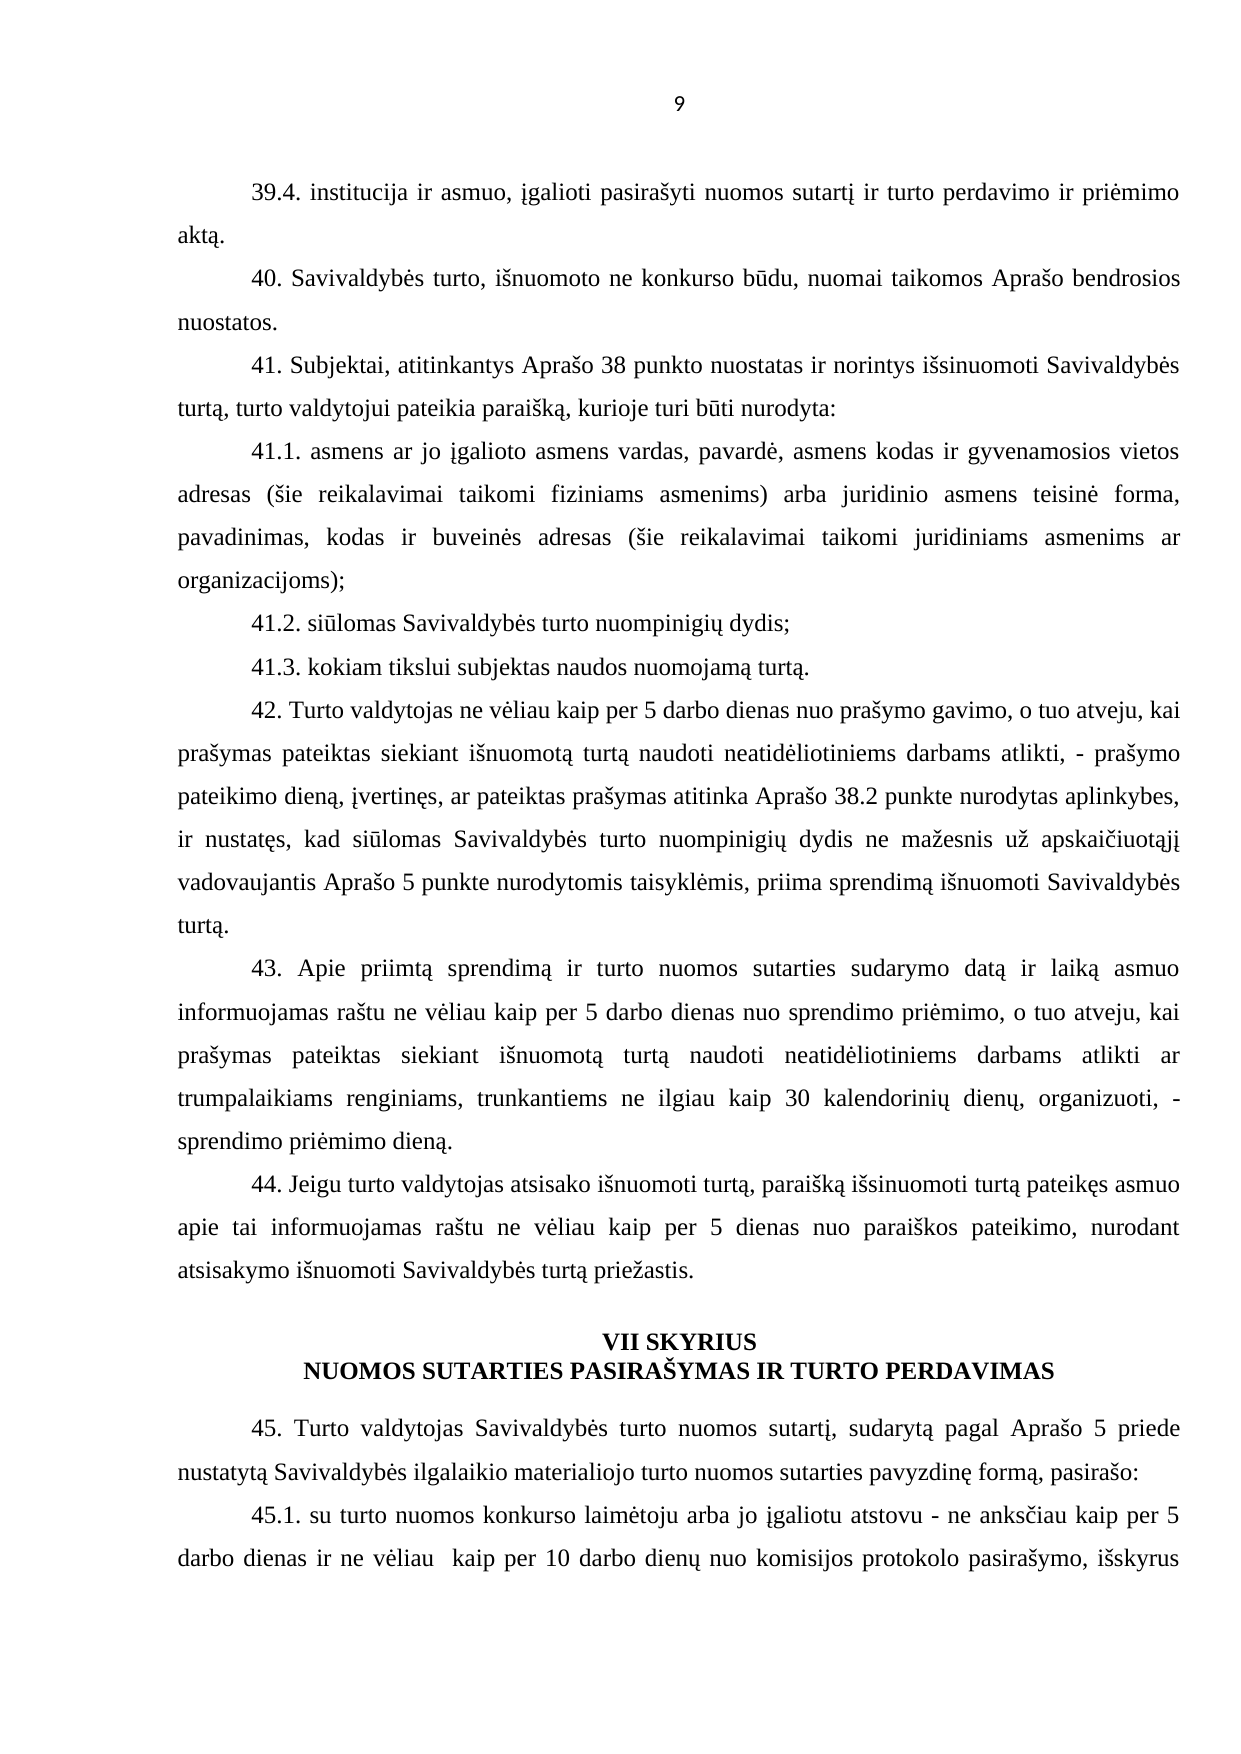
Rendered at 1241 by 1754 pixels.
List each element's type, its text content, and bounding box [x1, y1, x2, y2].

text 39.4. institucija ir asmuo, įgalioti pasirašyti nuomos sutartį ir turto perdavimo ir priėmimo aktą. [177, 177, 1181, 249]
text 42. Turto valdytojas ne vėliau kaip per 5 darbo dienas nuo prašymo gavimo, o tuo atveju, kai prašymas pateiktas siekiant išnuomotą turtą naudoti neatidėliotiniems darbams atlikti, - prašymo pateikimo dieną, įvertinęs, ar pateiktas prašymas atitinka Aprašo 38.2 punkte nurodytas aplinkybes, ir nustatęs, kad siūlomas Savivaldybės turto nuompinigių dydis ne mažesnis už apskaičiuotąjį vadovaujantis Aprašo 5 punkte nurodytomis taisyklėmis, priima sprendimą išnuomoti Savivaldybės turtą. [177, 695, 1181, 939]
text 40. Savivaldybės turto, išnuomoto ne konkurso būdu, nuomai taikomos Aprašo bendrosios nuostatos. [177, 263, 1181, 335]
text 41.2. siūlomas Savivaldybės turto nuompinigių dydis; [177, 608, 1181, 637]
text 41.3. kokiam tikslui subjektas naudos nuomojamą turtą. [177, 652, 1181, 680]
text 45. Turto valdytojas Savivaldybės turto nuomos sutartį, sudarytą pagal Aprašo 5 priede nustatytą Savivaldybės ilgalaikio materialiojo turto nuomos sutarties pavyzdinę formą, pasirašo: [177, 1413, 1181, 1485]
text NUOMOS SUTARTIES PASIRAŠYMAS IR TURTO PERDAVIMAS [177, 1356, 1181, 1385]
text 41. Subjektai, atitinkantys Aprašo 38 punkto nuostatas ir norintys išsinuomoti Savivaldybės turtą, turto valdytojui pateikia paraišką, kurioje turi būti nurodyta: [177, 350, 1181, 422]
text 45.1. su turto nuomos konkurso laimėtoju arba jo įgaliotu atstovu - ne anksčiau kaip per 5 darbo dienas ir ne vėliau kaip per 10 darbo dienų nuo komisijos protokolo pasirašymo, išskyrus [177, 1500, 1181, 1572]
text VII SKYRIUS [177, 1327, 1181, 1356]
text 44. Jeigu turto valdytojas atsisako išnuomoti turtą, paraišką išsinuomoti turtą pateikęs asmuo apie tai informuojamas raštu ne vėliau kaip per 5 dienas nuo paraiškos pateikimo, nurodant atsisakymo išnuomoti Savivaldybės turtą priežastis. [177, 1169, 1181, 1284]
text 43. Apie priimtą sprendimą ir turto nuomos sutarties sudarymo datą ir laiką asmuo informuojamas raštu ne vėliau kaip per 5 darbo dienas nuo sprendimo priėmimo, o tuo atveju, kai prašymas pateiktas siekiant išnuomotą turtą naudoti neatidėliotiniems darbams atlikti ar trumpalaikiams renginiams, trunkantiems ne ilgiau kaip 30 kalendorinių dienų, organizuoti, - sprendimo priėmimo dieną. [177, 953, 1181, 1155]
text 41.1. asmens ar jo įgalioto asmens vardas, pavardė, asmens kodas ir gyvenamosios vietos adresas (šie reikalavimai taikomi fiziniams asmenims) arba juridinio asmens teisinė forma, pavadinimas, kodas ir buveinės adresas (šie reikalavimai taikomi juridiniams asmenims ar organizacijoms); [177, 436, 1181, 594]
